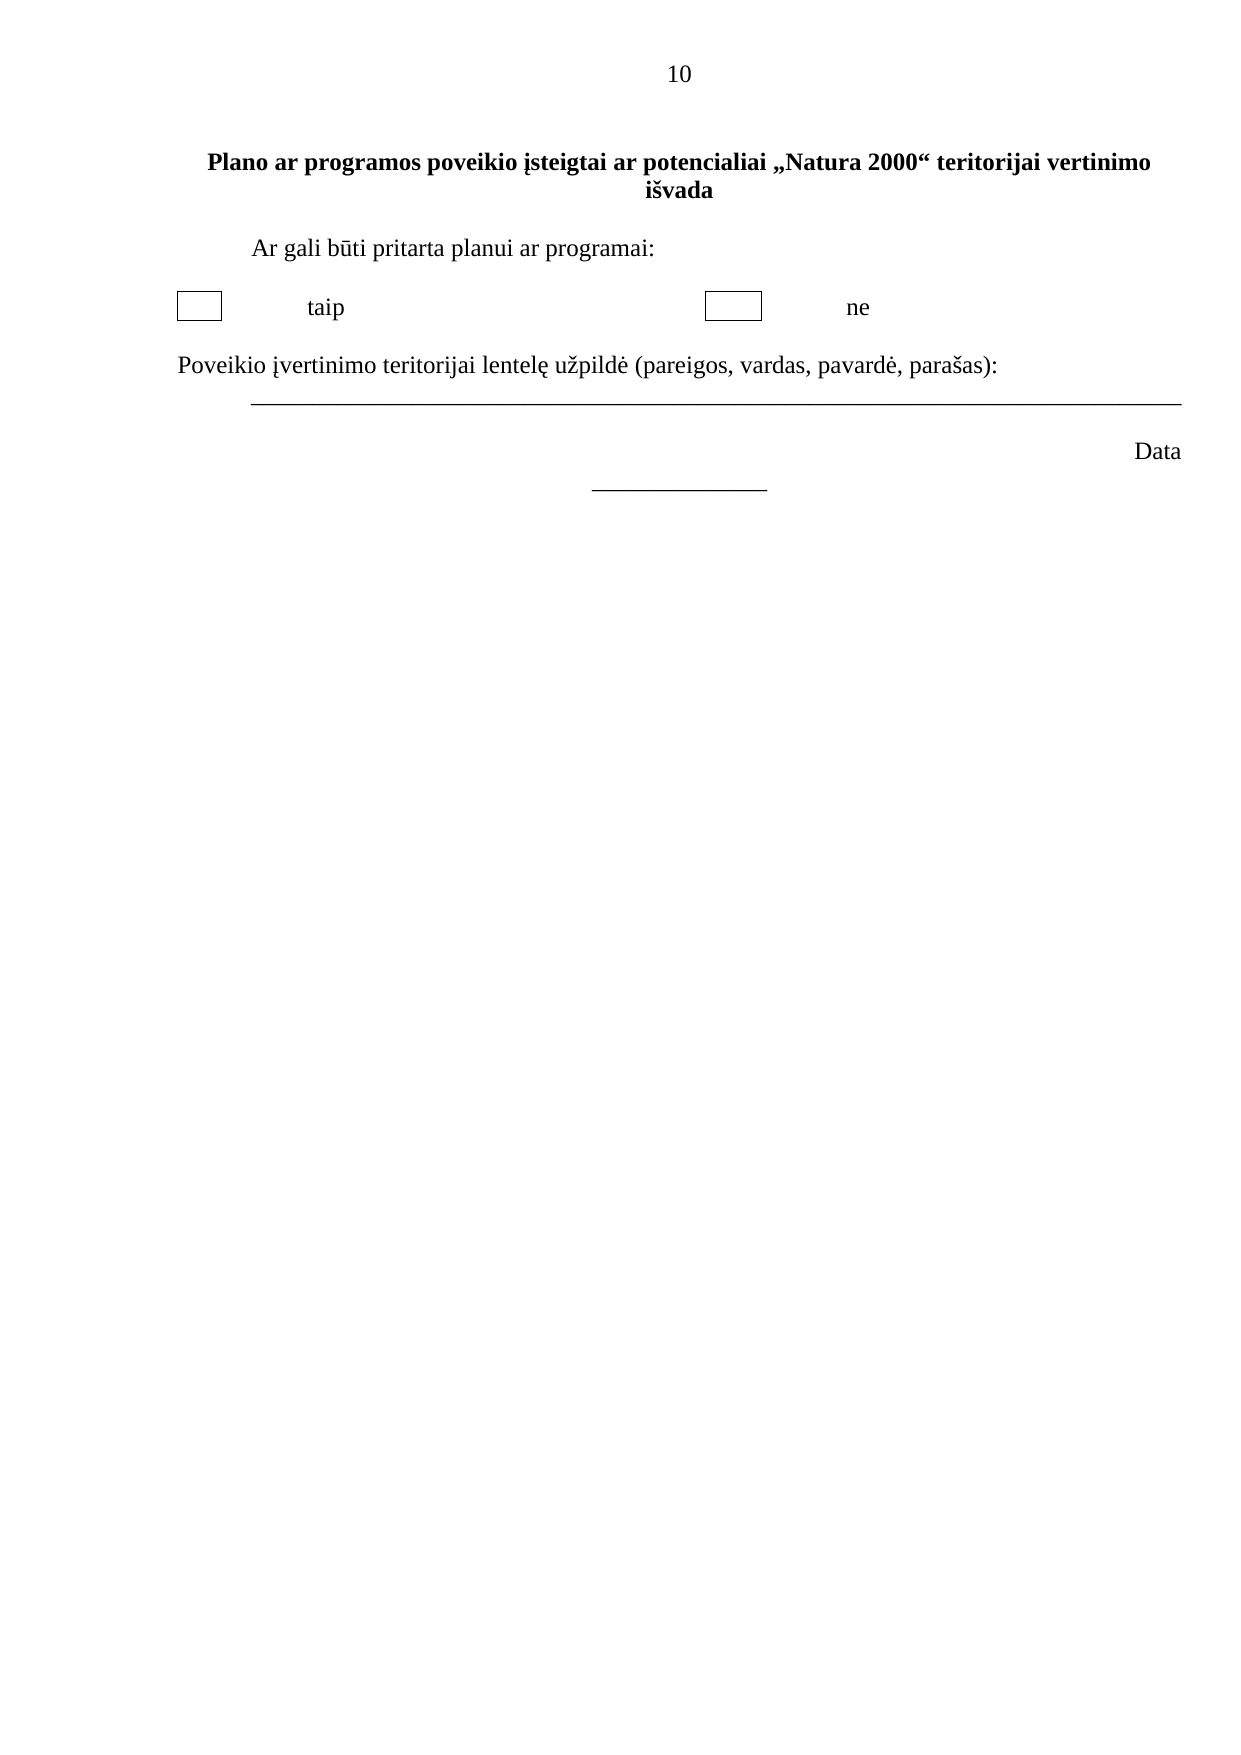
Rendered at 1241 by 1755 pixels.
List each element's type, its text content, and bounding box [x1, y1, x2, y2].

text Data [177, 436, 1181, 465]
table_header [706, 292, 761, 320]
table_header ne [762, 291, 1181, 320]
table_header [178, 292, 221, 320]
text ______________ [177, 465, 1181, 494]
text Ar gali būti pritarta planui ar programai: [177, 233, 1181, 262]
text Plano ar programos poveikio įsteigtai ar potencialiai „Natura 2000“ teritorijai vertinimo išvada [177, 147, 1181, 204]
table_header taip [222, 291, 705, 320]
text Poveikio įvertinimo teritorijai lentelę užpildė (pareigos, vardas, pavardė, parašas): [177, 350, 1181, 379]
